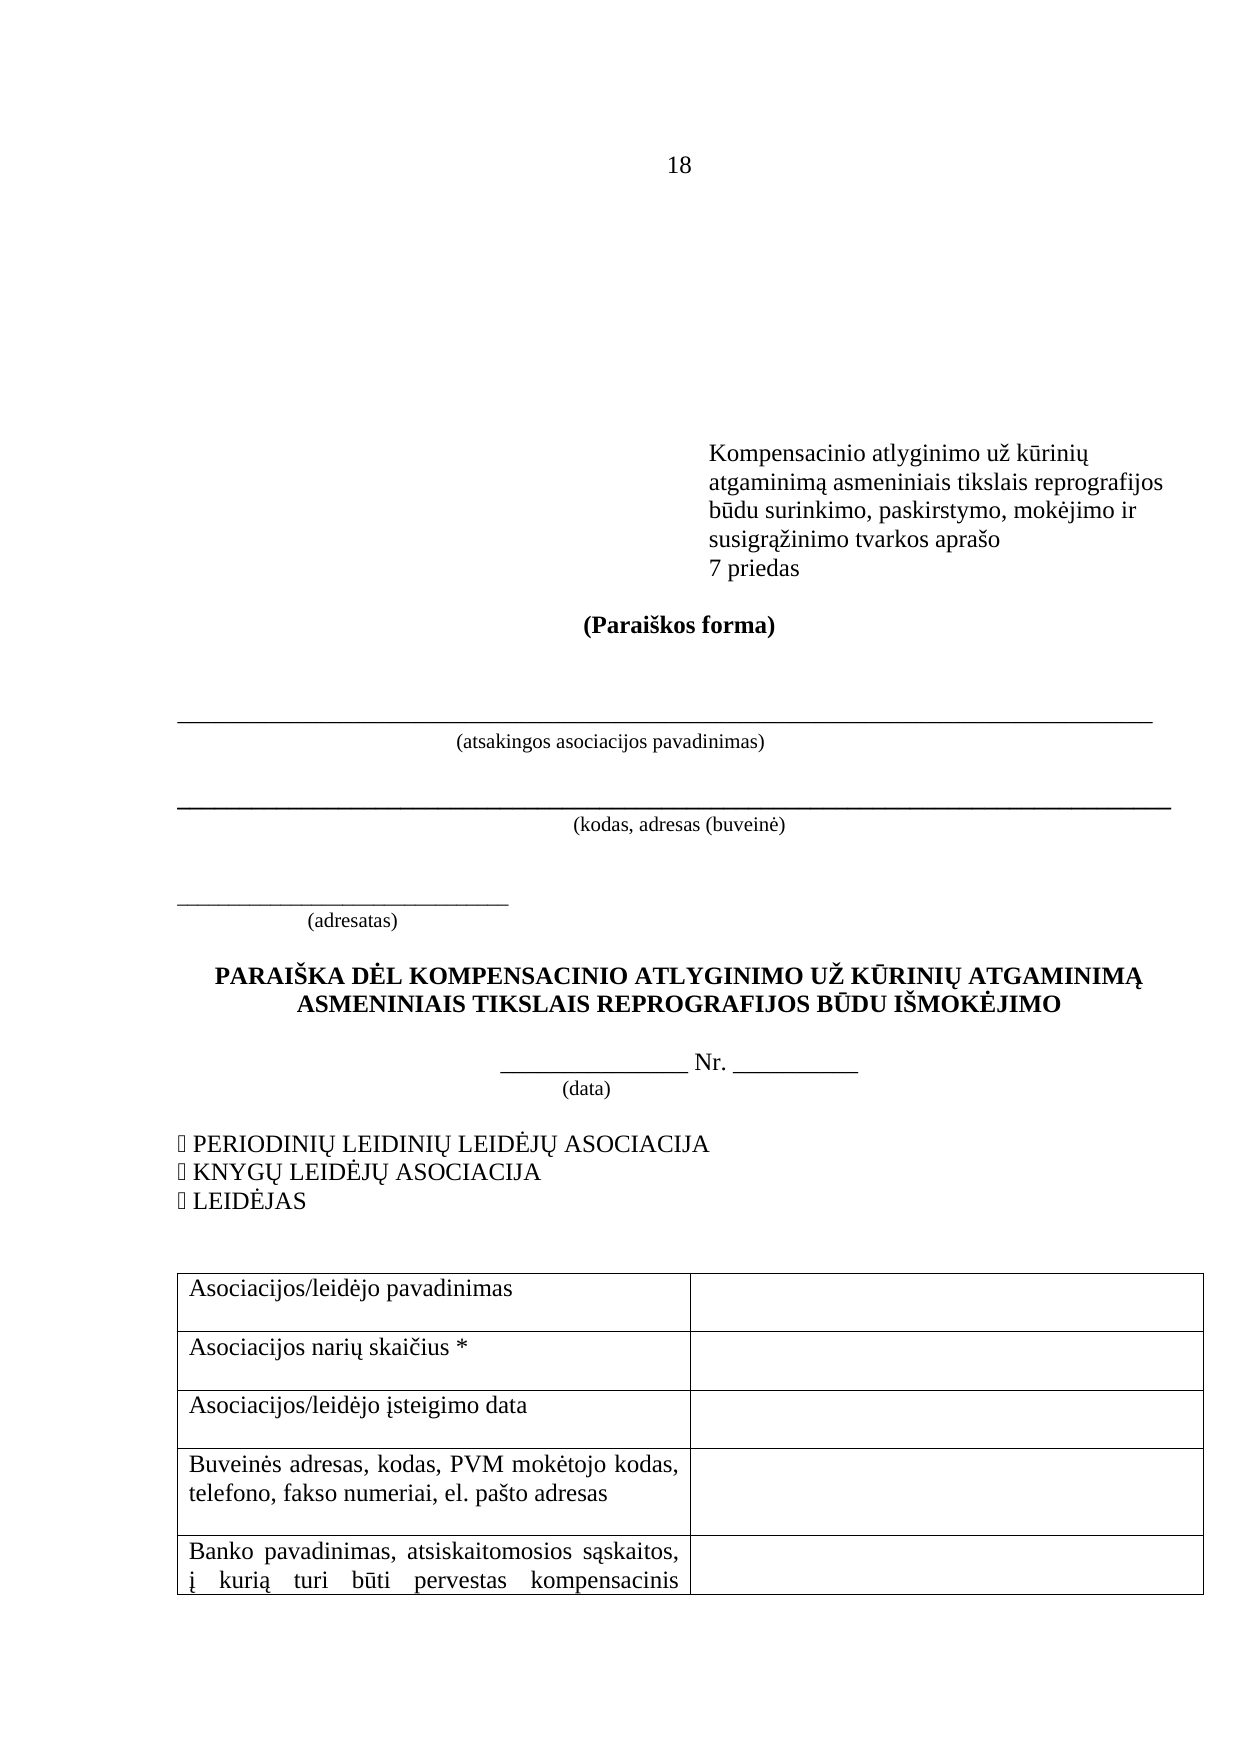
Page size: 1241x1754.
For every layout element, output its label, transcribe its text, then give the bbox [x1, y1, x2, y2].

text (Paraiškos forma) [177, 611, 1181, 639]
table_cell Buveinės adresas, kodas, PVM mokėtojo kodas, telefono, fakso numeriai, el. pašto adresas [178, 1449, 690, 1535]
text 7 priedas [177, 553, 1181, 582]
table_cell [691, 1449, 1203, 1535]
text susigrąžinimo tvarkos aprašo [177, 524, 1181, 553]
text Kompensacinio atlyginimo už kūrinių [177, 438, 1181, 467]
text būdu surinkimo, paskirstymo, mokėjimo ir [177, 496, 1181, 524]
text  LEIDĖJAS [177, 1186, 1181, 1215]
table_header Asociacijos/leidėjo pavadinimas [178, 1274, 690, 1331]
table_cell [691, 1391, 1203, 1448]
text (data) [177, 1076, 1181, 1100]
text (adresatas) [177, 908, 1181, 932]
table_cell Banko pavadinimas, atsiskaitomosios sąskaitos, į kurią turi būti pervestas kompensacinis [178, 1536, 690, 1594]
table_cell [691, 1332, 1203, 1389]
text PARAIŠKA DĖL KOMPENSACINIO ATLYGINIMO UŽ KŪRINIŲ ATGAMINIMĄ ASMENINIAIS TIKSLAIS REPROGRAFIJOS BŪDU IŠMOKĖJIMO [177, 961, 1181, 1018]
text _______________ Nr. __________ [177, 1047, 1181, 1076]
table_cell [691, 1536, 1203, 1594]
table_cell Asociacijos/leidėjo įsteigimo data [178, 1391, 690, 1448]
text  PERIODINIŲ LEIDINIŲ LEIDĖJŲ ASOCIACIJA [177, 1129, 1181, 1157]
table_cell Asociacijos narių skaičius * [178, 1332, 690, 1389]
text  KNYGŲ LEIDĖJŲ ASOCIACIJA [177, 1157, 1181, 1186]
text (kodas, adresas (buveinė) [177, 812, 1181, 836]
table_header [691, 1274, 1203, 1331]
text atgaminimą asmeniniais tikslais reprografijos [177, 467, 1181, 496]
text ______________________________________________________________________________ (atsakingos asociacijos pavadinimas) [177, 697, 1181, 754]
